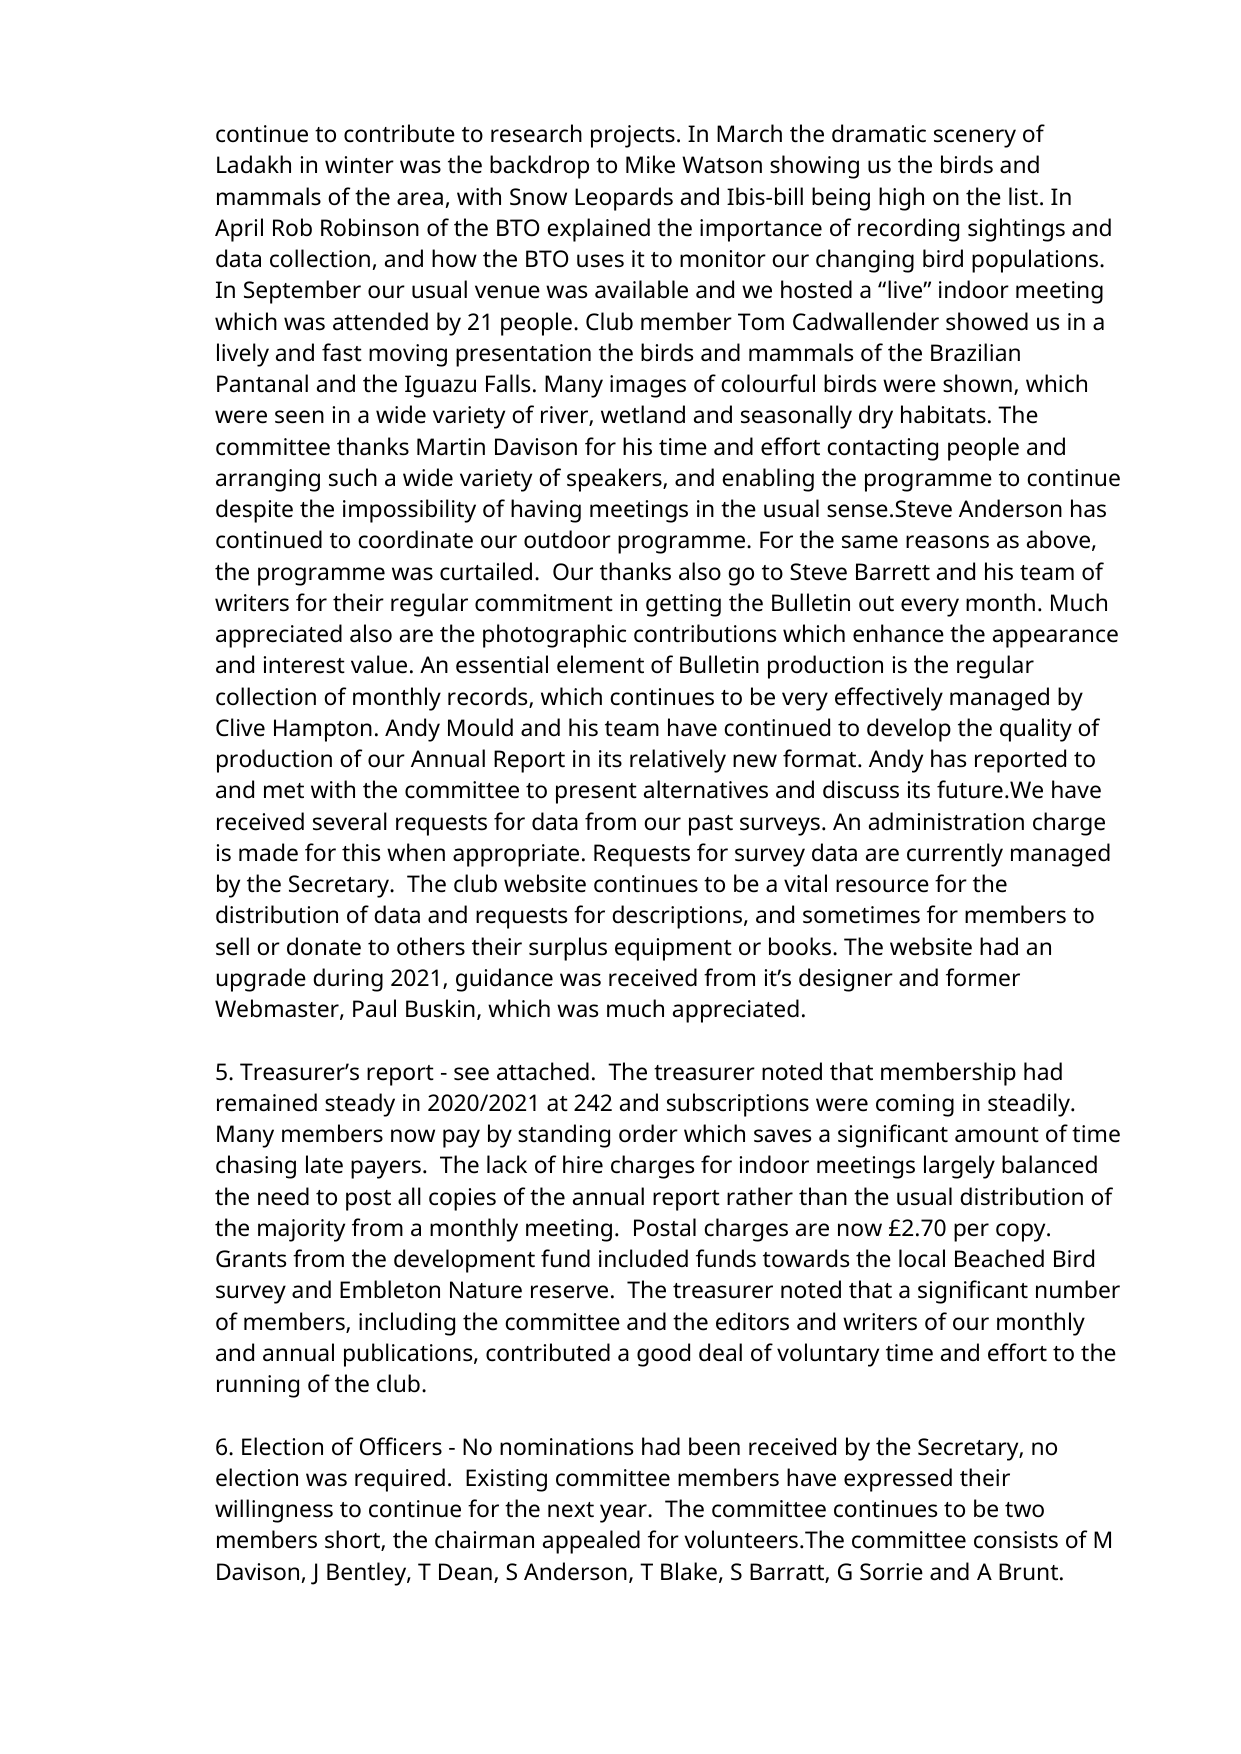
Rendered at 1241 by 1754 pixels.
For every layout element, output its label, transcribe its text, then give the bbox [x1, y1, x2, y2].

list continue to contribute to research projects. In March the dramatic scenery of Ladakh in winter was the backdrop to Mike Watson showing us the birds and mammals of the area, with Snow Leopards and Ibis-bill being high on the list. In April Rob Robinson of the BTO explained the importance of recording sightings and data collection, and how the BTO uses it to monitor our changing bird populations. In September our usual venue was available and we hosted a “live” indoor meeting which was attended by 21 people. Club member Tom Cadwallender showed us in a lively and fast moving presentation the birds and mammals of the Brazilian Pantanal and the Iguazu Falls. Many images of colourful birds were shown, which were seen in a wide variety of river, wetland and seasonally dry habitats. The committee thanks Martin Davison for his time and effort contacting people and arranging such a wide variety of speakers, and enabling the programme to continue despite the impossibility of having meetings in the usual sense.Steve Anderson has continued to coordinate our outdoor programme. For the same reasons as above, the programme was curtailed. Our thanks also go to Steve Barrett and his team of writers for their regular commitment in getting the Bulletin out every month. Much appreciated also are the photographic contributions which enhance the appearance and interest value. An essential element of Bulletin production is the regular collection of monthly records, which continues to be very effectively managed by Clive Hampton. Andy Mould and his team have continued to develop the quality of production of our Annual Report in its relatively new format. Andy has reported to and met with the committee to present alternatives and discuss its future.We have received several requests for data from our past surveys. An administration charge is made for this when appropriate. Requests for survey data are currently managed by the Secretary. The club website continues to be a vital resource for the distribution of data and requests for descriptions, and sometimes for members to sell or donate to others their surplus equipment or books. The website had an upgrade during 2021, guidance was received from it’s designer and former Webmaster, Paul Buskin, which was much appreciated. [177, 118, 1122, 1024]
list 6. Election of Officers - No nominations had been received by the Secretary, no election was required. Existing committee members have expressed their willingness to continue for the next year. The committee continues to be two members short, the chairman appealed for volunteers.The committee consists of M Davison, J Bentley, T Dean, S Anderson, T Blake, S Barratt, G Sorrie and A Brunt. [177, 1431, 1122, 1587]
list 5. Treasurer’s report - see attached. The treasurer noted that membership had remained steady in 2020/2021 at 242 and subscriptions were coming in steadily. Many members now pay by standing order which saves a significant amount of time chasing late payers. The lack of hire charges for indoor meetings largely balanced the need to post all copies of the annual report rather than the usual distribution of the majority from a monthly meeting. Postal charges are now £2.70 per copy. Grants from the development fund included funds towards the local Beached Bird survey and Embleton Nature reserve. The treasurer noted that a significant number of members, including the committee and the editors and writers of our monthly and annual publications, contributed a good deal of voluntary time and effort to the running of the club. [177, 1056, 1122, 1399]
